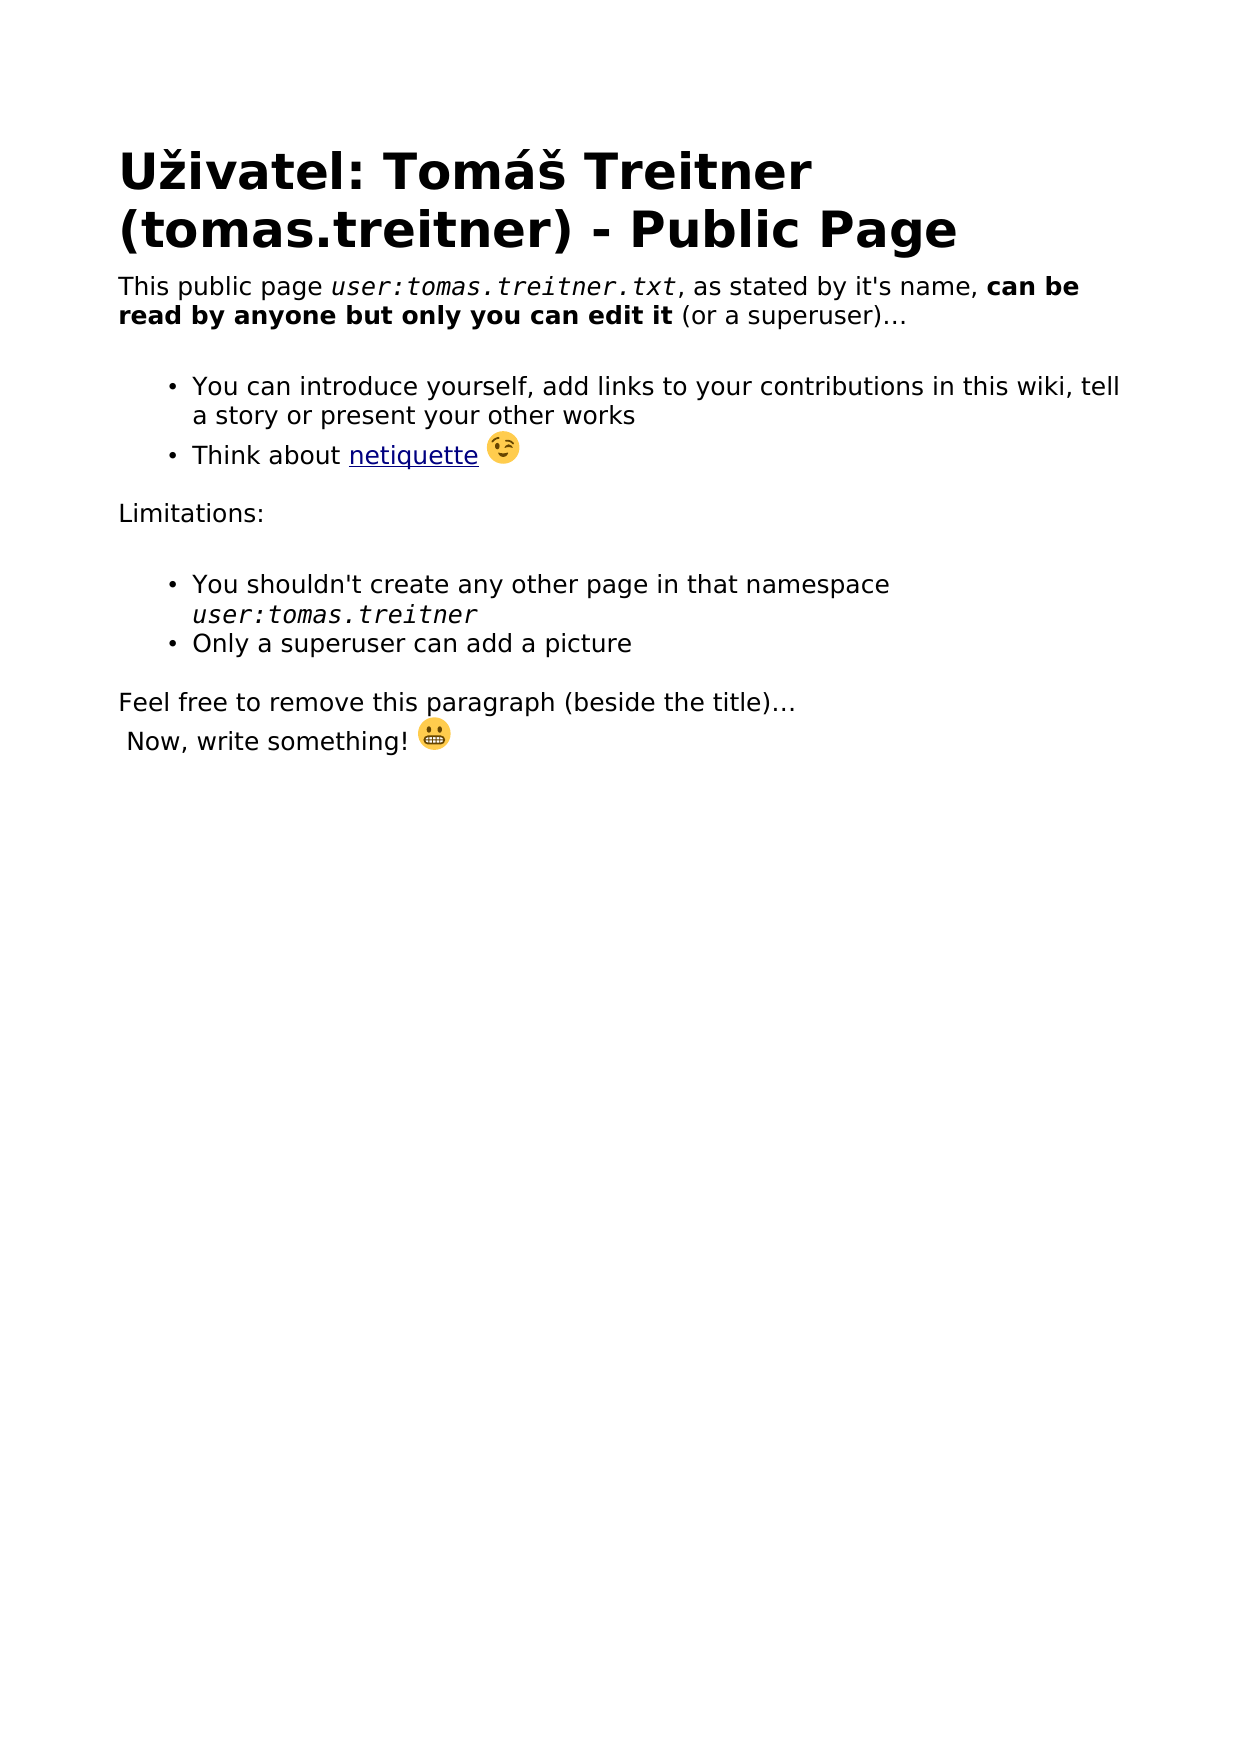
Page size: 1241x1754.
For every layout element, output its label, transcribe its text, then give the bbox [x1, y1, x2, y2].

subtitle Uživatel: Tomáš Treitner (tomas.treitner) - Public Page [118, 143, 1122, 259]
list Only a superuser can add a picture [177, 629, 1122, 658]
list Think about netiquette [177, 431, 1122, 470]
list You shouldn't create any other page in that namespace user:tomas.treitner [177, 571, 1122, 629]
text Feel free to remove this paragraph (beside the title)… Now, write something! [118, 688, 1122, 756]
text This public page user:tomas.treitner.txt, as stated by it's name, can be read by anyone but only you can edit it (or a superuser)… [118, 272, 1122, 330]
text Limitations: [118, 499, 1122, 529]
list You can introduce yourself, add links to your contributions in this wiki, tell a story or present your other works [177, 372, 1122, 431]
